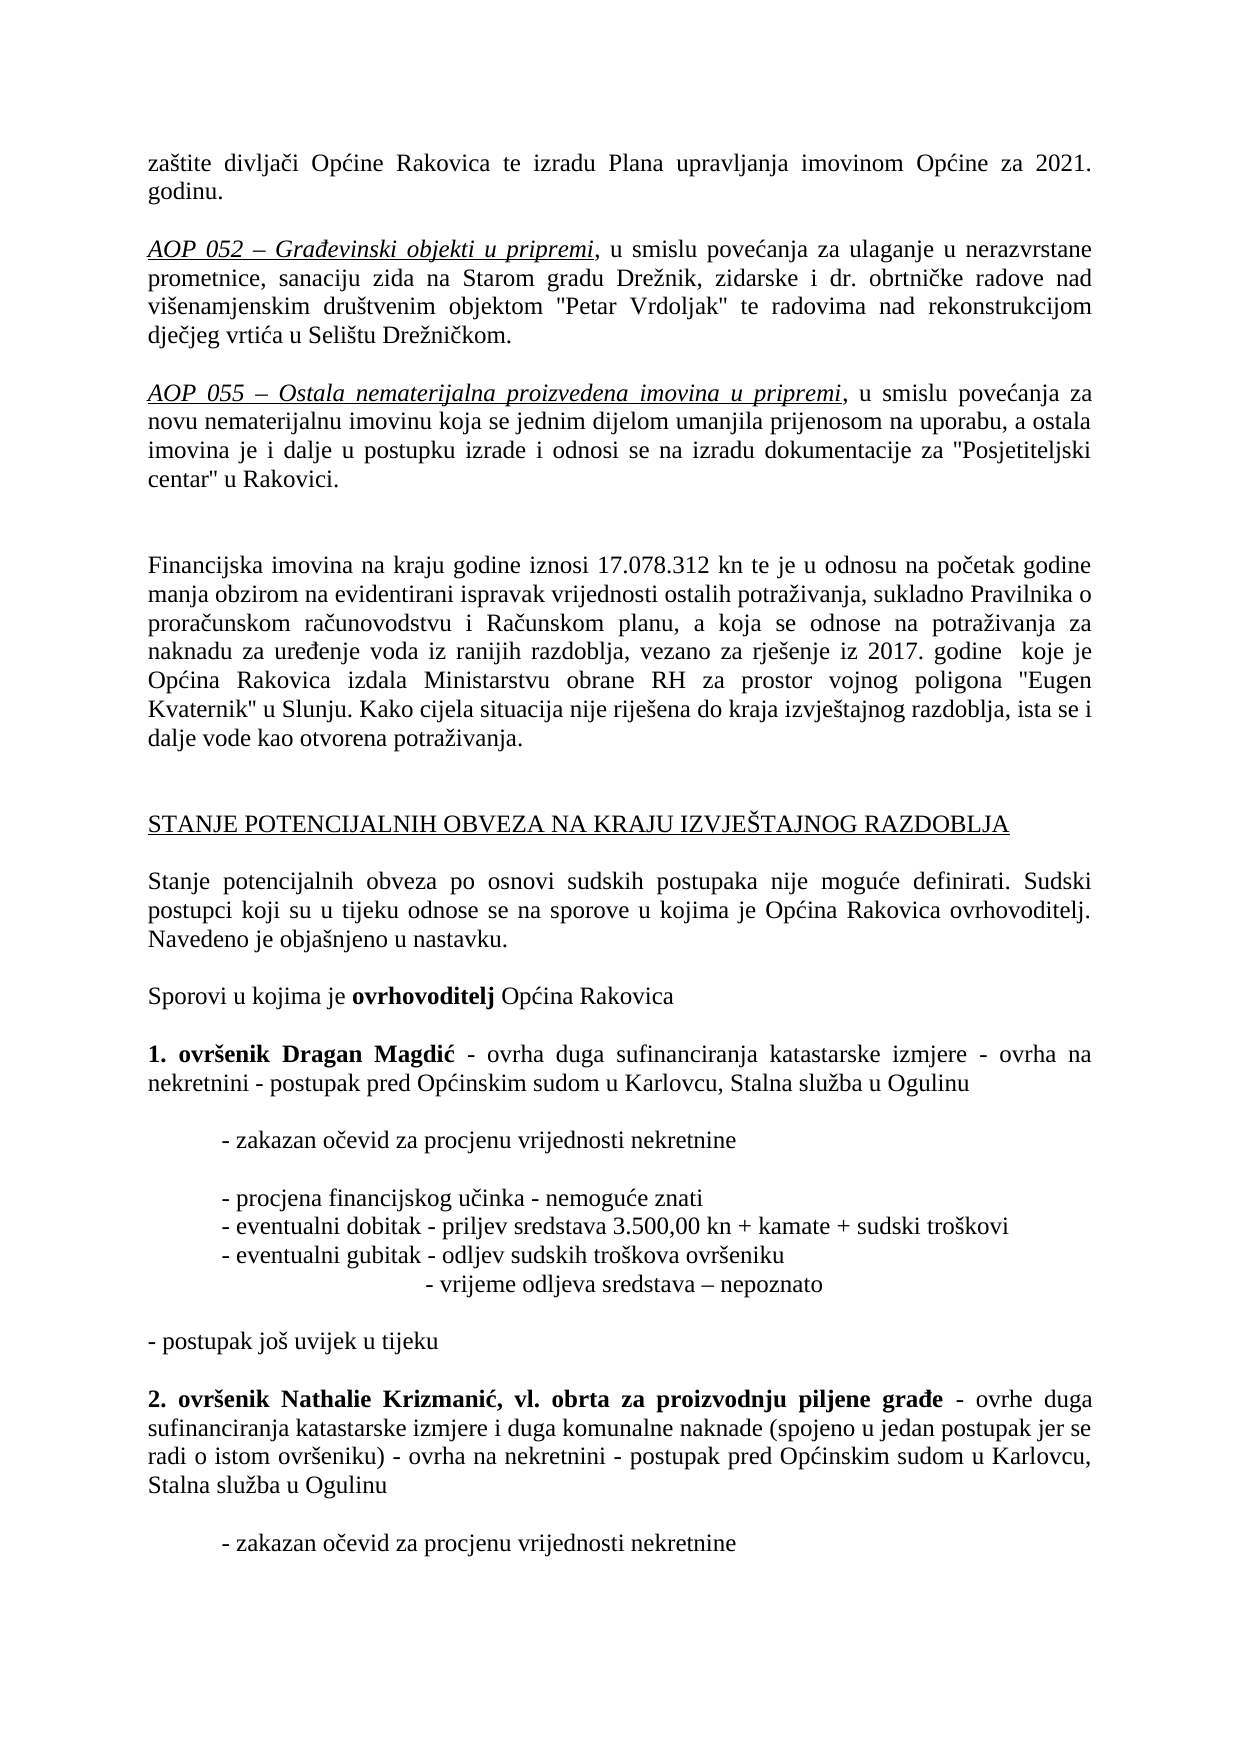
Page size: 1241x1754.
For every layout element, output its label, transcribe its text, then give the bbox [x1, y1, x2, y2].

text - zakazan očevid za procjenu vrijednosti nekretnine [148, 1528, 1093, 1556]
text - zakazan očevid za procjenu vrijednosti nekretnine [148, 1125, 1093, 1154]
text Financijska imovina na kraju godine iznosi 17.078.312 kn te je u odnosu na početak godine manja obzirom na evidentirani ispravak vrijednosti ostalih potraživanja, sukladno Pravilnika o proračunskom računovodstvu i Računskom planu, a koja se odnose na potraživanja za naknadu za uređenje voda iz ranijih razdoblja, vezano za rješenje iz 2017. godine koje je Općina Rakovica izdala Ministarstvu obrane RH za prostor vojnog poligona ''Eugen Kvaternik'' u Slunju. Kako cijela situacija nije riješena do kraja izvještajnog razdoblja, ista se i dalje vode kao otvorena potraživanja. [148, 550, 1093, 751]
text 2. ovršenik Nathalie Krizmanić, vl. obrta za proizvodnju piljene građe - ovrhe duga sufinanciranja katastarske izmjere i duga komunalne naknade (spojeno u jedan postupak jer se radi o istom ovršeniku) - ovrha na nekretnini - postupak pred Općinskim sudom u Karlovcu, Stalna služba u Ogulinu [148, 1384, 1093, 1499]
text 1. ovršenik Dragan Magdić - ovrha duga sufinanciranja katastarske izmjere - ovrha na nekretnini - postupak pred Općinskim sudom u Karlovcu, Stalna služba u Ogulinu [148, 1039, 1093, 1096]
text STANJE POTENCIJALNIH OBVEZA NA KRAJU IZVJEŠTAJNOG RAZDOBLJA [148, 809, 1093, 838]
text - eventualni dobitak - priljev sredstava 3.500,00 kn + kamate + sudski troškovi [148, 1211, 1093, 1240]
text - procjena financijskog učinka - nemoguće znati [148, 1183, 1093, 1211]
text Sporovi u kojima je ovrhovoditelj Općina Rakovica [148, 981, 1093, 1010]
text - vrijeme odljeva sredstava – nepoznato [148, 1269, 1093, 1298]
text - eventualni gubitak - odljev sudskih troškova ovršeniku [148, 1240, 1093, 1269]
text AOP 055 – Ostala nematerijalna proizvedena imovina u pripremi, u smislu povećanja za novu nematerijalnu imovinu koja se jednim dijelom umanjila prijenosom na uporabu, a ostala imovina je i dalje u postupku izrade i odnosi se na izradu dokumentacije za ''Posjetiteljski centar'' u Rakovici. [148, 378, 1093, 493]
text Stanje potencijalnih obveza po osnovi sudskih postupaka nije moguće definirati. Sudski postupci koji su u tijeku odnose se na sporove u kojima je Općina Rakovica ovrhovoditelj. Navedeno je objašnjeno u nastavku. [148, 866, 1093, 953]
text AOP 052 – Građevinski objekti u pripremi, u smislu povećanja za ulaganje u nerazvrstane prometnice, sanaciju zida na Starom gradu Drežnik, zidarske i dr. obrtničke radove nad višenamjenskim društvenim objektom ''Petar Vrdoljak'' te radovima nad rekonstrukcijom dječjeg vrtića u Selištu Drežničkom. [148, 234, 1093, 349]
text - postupak još uvijek u tijeku [148, 1326, 1093, 1355]
text zaštite divljači Općine Rakovica te izradu Plana upravljanja imovinom Općine za 2021. godinu. [148, 148, 1093, 205]
